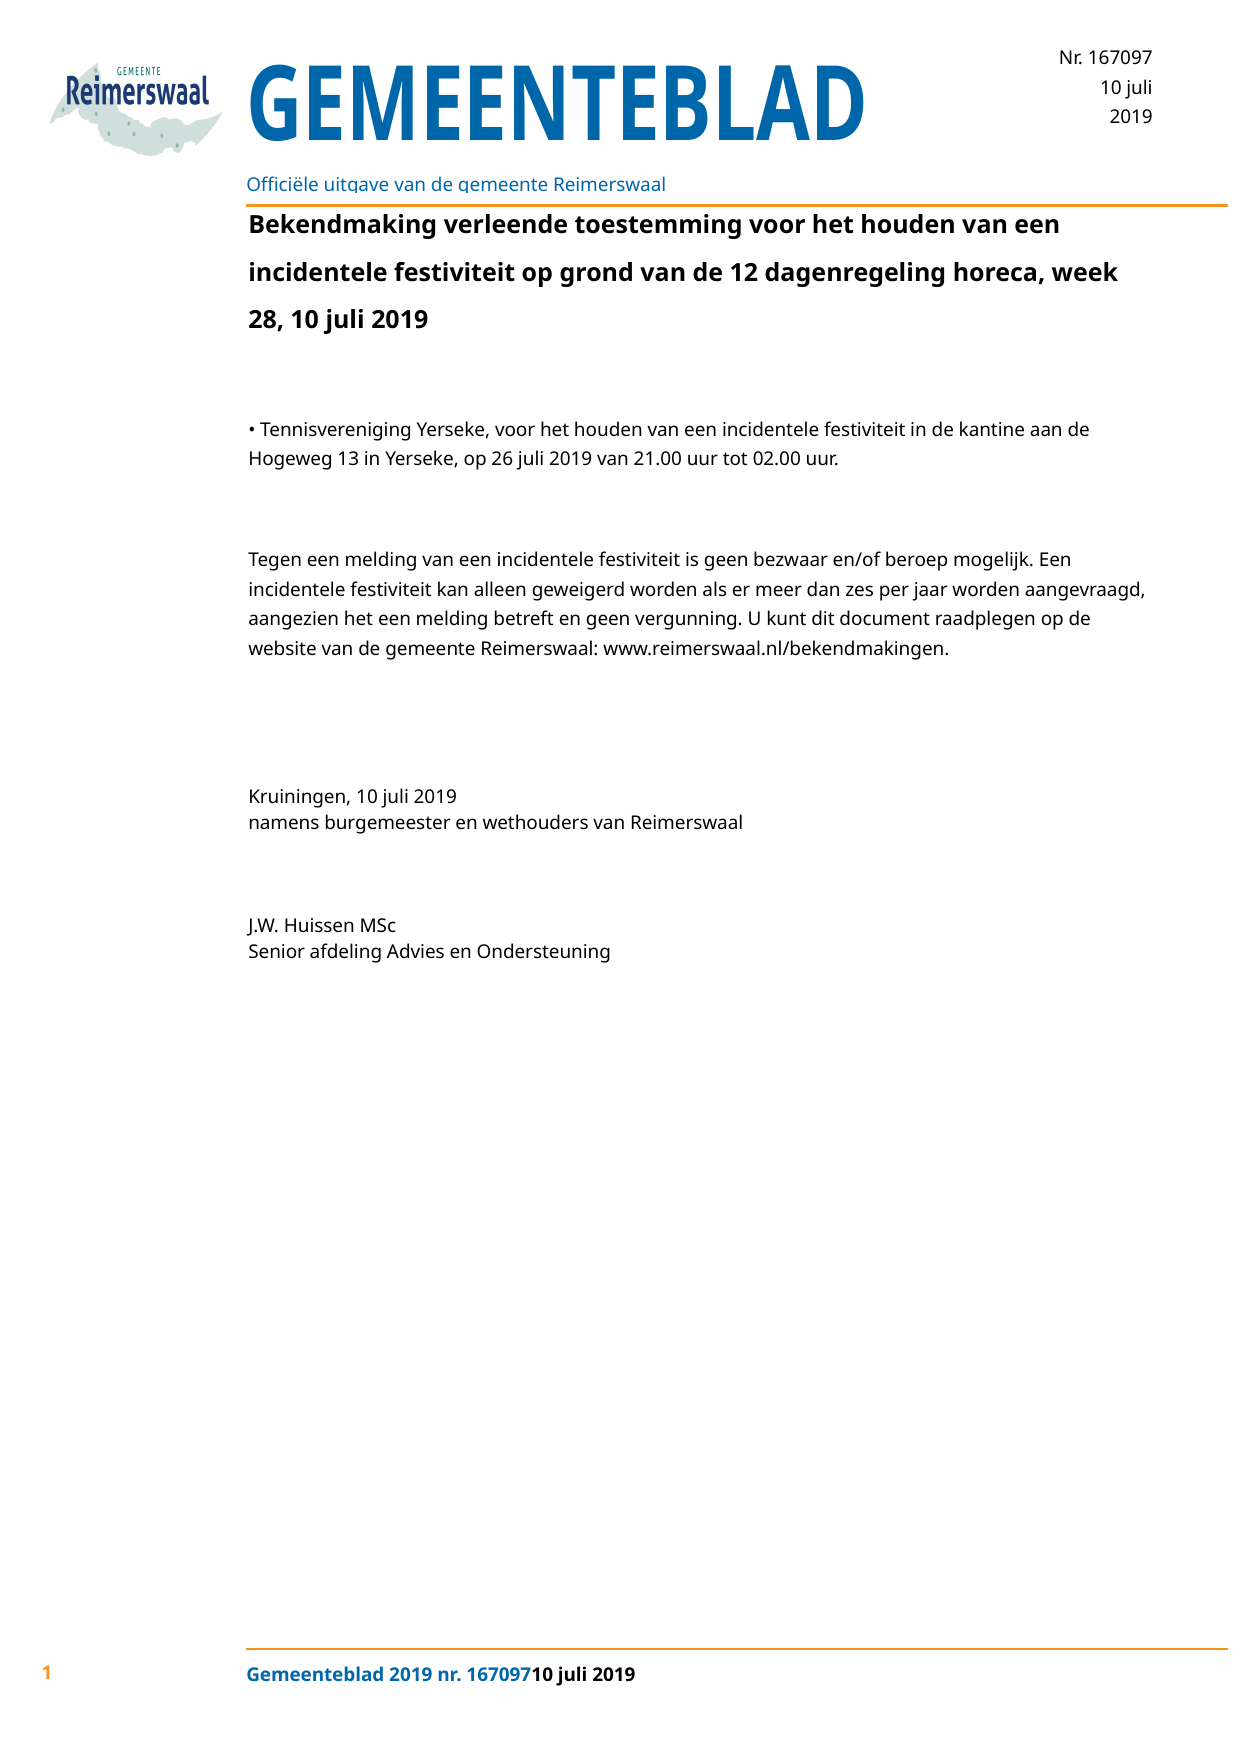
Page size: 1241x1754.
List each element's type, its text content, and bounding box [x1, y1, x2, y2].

text Kruiningen, 10 juli 2019 [248, 784, 1152, 809]
text J.W. Huissen MSc [248, 912, 1152, 938]
text Tegen een melding van een incidentele festiviteit is geen bezwaar en/of beroep mogelijk. Een incidentele festiviteit kan alleen geweigerd worden als er meer dan zes per jaar worden aangevraagd, aangezien het een melding betreft en geen vergunning. U kunt dit document raadplegen op de website van de gemeente Reimerswaal: www.reimerswaal.nl/bekendmakingen. [248, 546, 1152, 661]
text • Tennisvereniging Yerseke, voor het houden van een incidentele festiviteit in de kantine aan de Hogeweg 13 in Yerseke, op 26 juli 2019 van 21.00 uur tot 02.00 uur. [248, 416, 1152, 471]
text Bekendmaking verleende toestemming voor het houden van een incidentele festiviteit op grond van de 12 dagenregeling horeca, week 28, 10 juli 2019 [248, 207, 1152, 336]
picture [41, 47, 231, 172]
text Senior afdeling Advies en Ondersteuning [248, 938, 1152, 964]
text namens burgemeester en wethouders van Reimerswaal [248, 809, 1152, 835]
